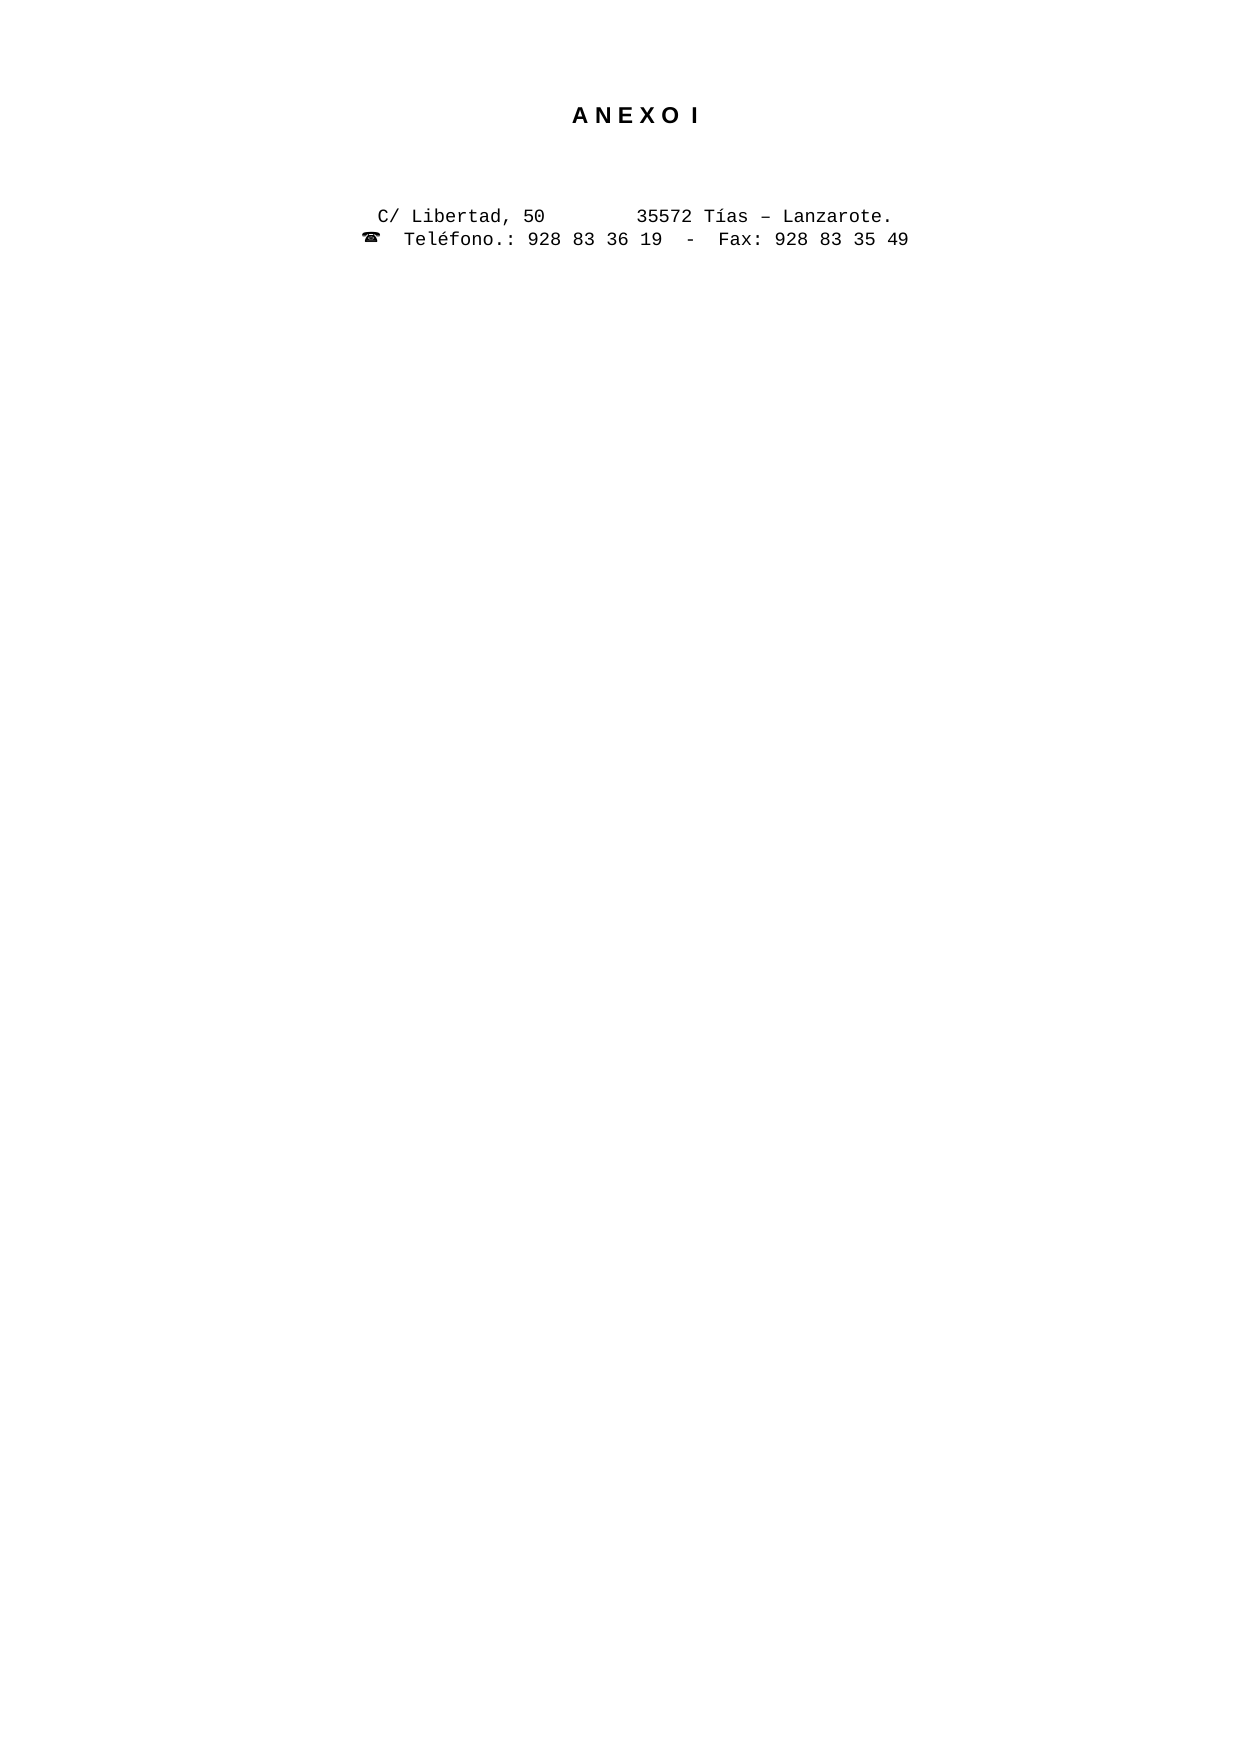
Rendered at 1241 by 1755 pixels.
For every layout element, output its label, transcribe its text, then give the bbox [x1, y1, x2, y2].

text C/ Libertad, 50 35572 Tías – Lanzarote. [162, 207, 1108, 228]
text  Teléfono.: 928 83 36 19 - Fax: 928 83 35 49 [162, 228, 1108, 251]
subtitle A N E X O I [162, 102, 1108, 128]
